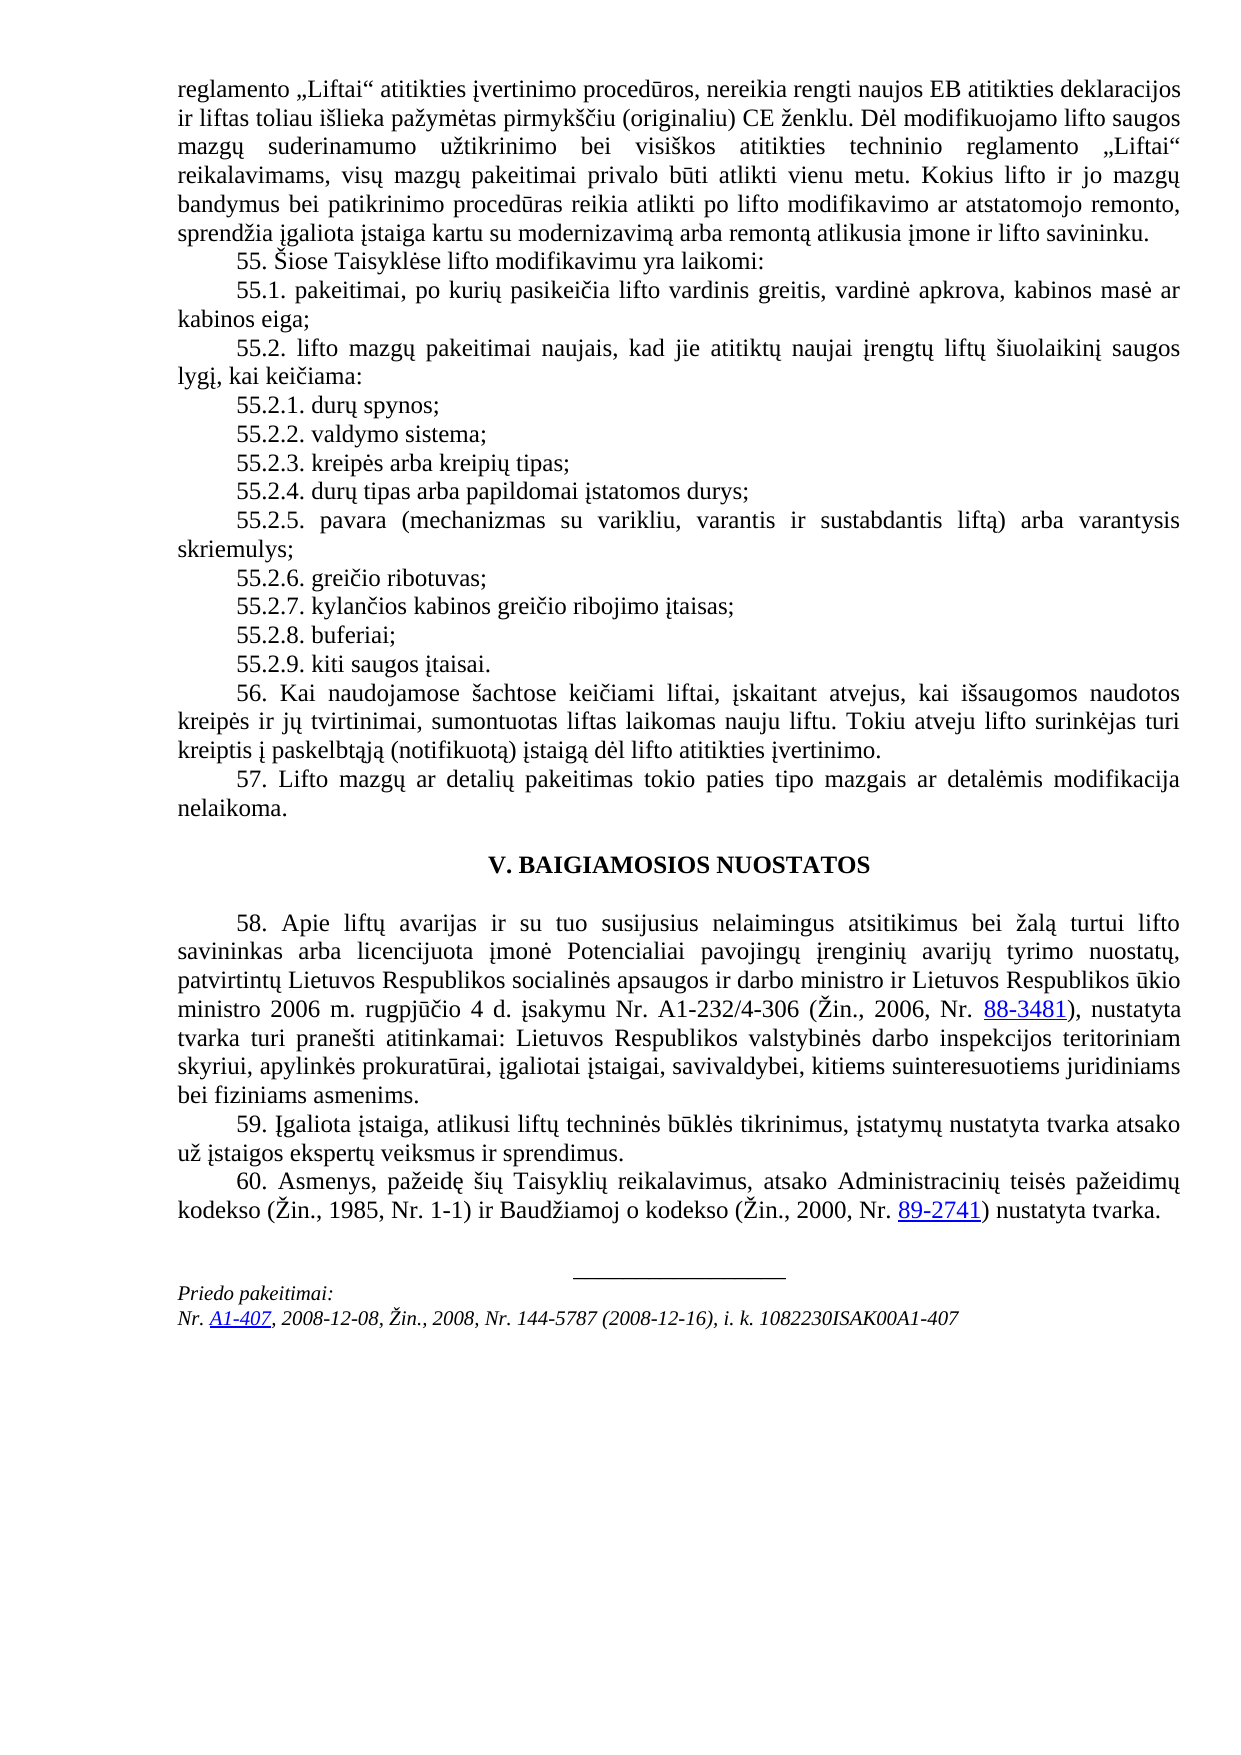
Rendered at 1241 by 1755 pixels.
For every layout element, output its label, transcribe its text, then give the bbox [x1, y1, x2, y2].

text reglamento „Liftai“ atitikties įvertinimo procedūros, nereikia rengti naujos EB atitikties deklaracijos ir liftas toliau išlieka pažymėtas pirmykščiu (originaliu) CE ženklu. Dėl modifikuojamo lifto saugos mazgų suderinamumo užtikrinimo bei visiškos atitikties techninio reglamento „Liftai“ reikalavimams, visų mazgų pakeitimai privalo būti atlikti vienu metu. Kokius lifto ir jo mazgų bandymus bei patikrinimo procedūras reikia atlikti po lifto modifikavimo ar atstatomojo remonto, sprendžia įgaliota įstaiga kartu su modernizavimą arba remontą atlikusia įmone ir lifto savininku. [177, 74, 1181, 246]
text 55.2.8. buferiai; [177, 620, 1181, 649]
text Priedo pakeitimai: [177, 1281, 1181, 1305]
text Nr. A1-407, 2008-12-08, Žin., 2008, Nr. 144-5787 (2008-12-16), i. k. 1082230ISAK00A1-407 [177, 1305, 1181, 1329]
text 55.2.3. kreipės arba kreipių tipas; [177, 448, 1181, 476]
text 55.2. lifto mazgų pakeitimai naujais, kad jie atitiktų naujai įrengtų liftų šiuolaikinį saugos lygį, kai keičiama: [177, 333, 1181, 390]
text 60. Asmenys, pažeidę šių Taisyklių reikalavimus, atsako Administracinių teisės pažeidimų kodekso (Žin., 1985, Nr. 1-1) ir Baudžiamoj o kodekso (Žin., 2000, Nr. 89-2741) nustatyta tvarka. [177, 1166, 1181, 1224]
text 58. Apie liftų avarijas ir su tuo susijusius nelaimingus atsitikimus bei žalą turtui lifto savininkas arba licencijuota įmonė Potencialiai pavojingų įrenginių avarijų tyrimo nuostatų, patvirtintų Lietuvos Respublikos socialinės apsaugos ir darbo ministro ir Lietuvos Respublikos ūkio ministro 2006 m. rugpjūčio 4 d. įsakymu Nr. A1-232/4-306 (Žin., 2006, Nr. 88-3481), nustatyta tvarka turi pranešti atitinkamai: Lietuvos Respublikos valstybinės darbo inspekcijos teritoriniam skyriui, apylinkės prokuratūrai, įgaliotai įstaigai, savivaldybei, kitiems suinteresuotiems juridiniams bei fiziniams asmenims. [177, 908, 1181, 1109]
text V. BAIGIAMOSIOS NUOSTATOS [177, 850, 1181, 879]
text 56. Kai naudojamose šachtose keičiami liftai, įskaitant atvejus, kai išsaugomos naudotos kreipės ir jų tvirtinimai, sumontuotas liftas laikomas nauju liftu. Tokiu atveju lifto surinkėjas turi kreiptis į paskelbtąją (notifikuotą) įstaigą dėl lifto atitikties įvertinimo. [177, 678, 1181, 764]
text 55.2.5. pavara (mechanizmas su varikliu, varantis ir sustabdantis liftą) arba varantysis skriemulys; [177, 505, 1181, 563]
text 55.2.4. durų tipas arba papildomai įstatomos durys; [177, 476, 1181, 505]
text 55.1. pakeitimai, po kurių pasikeičia lifto vardinis greitis, vardinė apkrova, kabinos masė ar kabinos eiga; [177, 275, 1181, 333]
text 55.2.7. kylančios kabinos greičio ribojimo įtaisas; [177, 591, 1181, 620]
text _________________ [177, 1253, 1181, 1281]
text 55.2.6. greičio ribotuvas; [177, 563, 1181, 591]
text 55. Šiose Taisyklėse lifto modifikavimu yra laikomi: [177, 246, 1181, 275]
text 55.2.9. kiti saugos įtaisai. [177, 649, 1181, 678]
text 59. Įgaliota įstaiga, atlikusi liftų techninės būklės tikrinimus, įstatymų nustatyta tvarka atsako už įstaigos ekspertų veiksmus ir sprendimus. [177, 1109, 1181, 1166]
text 57. Lifto mazgų ar detalių pakeitimas tokio paties tipo mazgais ar detalėmis modifikacija nelaikoma. [177, 764, 1181, 821]
text 55.2.1. durų spynos; [177, 390, 1181, 419]
text 55.2.2. valdymo sistema; [177, 419, 1181, 448]
